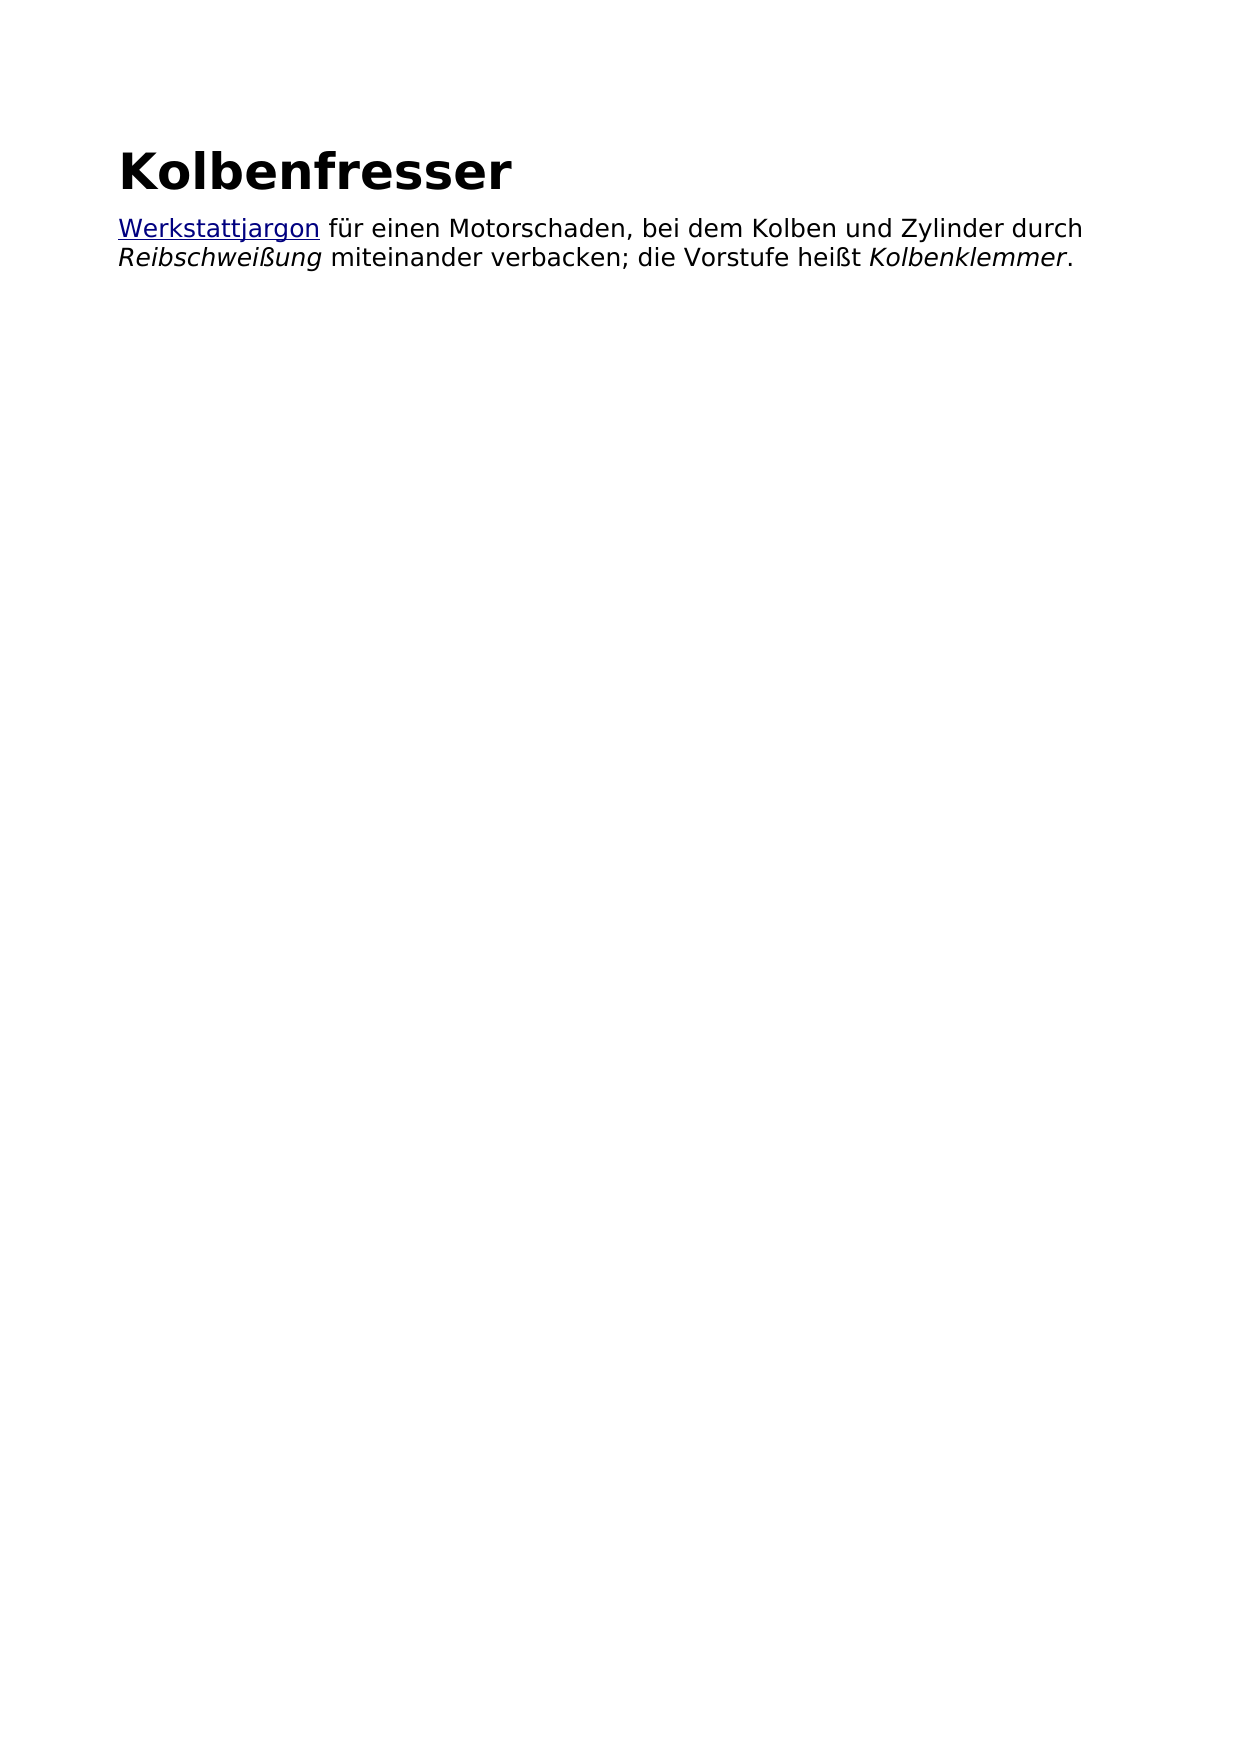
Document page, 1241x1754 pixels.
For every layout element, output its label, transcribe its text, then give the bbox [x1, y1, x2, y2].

subtitle Kolbenfresser [118, 143, 1122, 201]
text Werkstattjargon für einen Motorschaden, bei dem Kolben und Zylinder durch Reibschweißung miteinander verbacken; die Vorstufe heißt Kolbenklemmer. [118, 214, 1122, 272]
